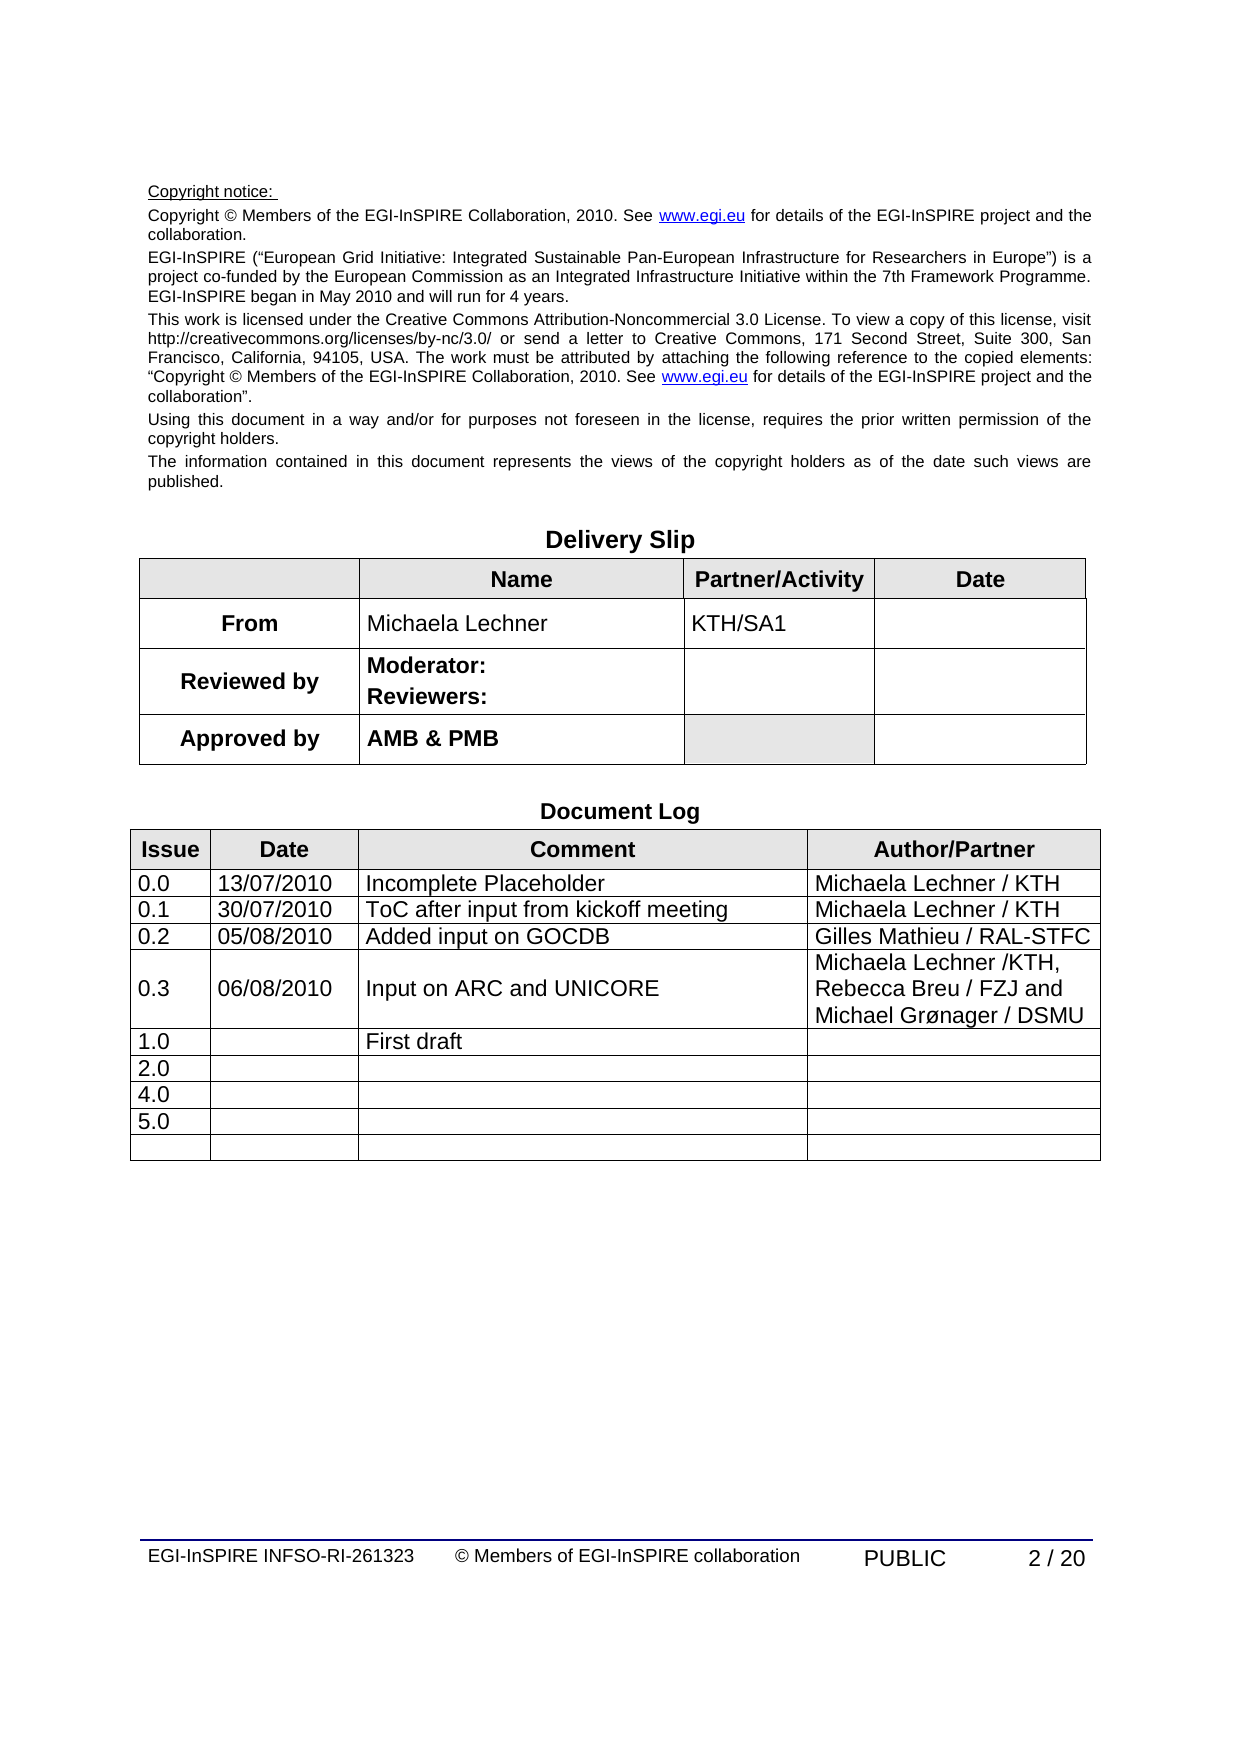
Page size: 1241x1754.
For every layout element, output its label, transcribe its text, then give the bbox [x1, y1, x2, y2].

table_cell [875, 648, 1086, 713]
text Copyright notice: [148, 182, 1093, 201]
table_cell [211, 1029, 358, 1054]
table_cell 5.0 [131, 1109, 210, 1134]
table_cell Michaela Lechner / KTH [808, 897, 1100, 922]
table_header Name [360, 559, 683, 598]
table_cell Added input on GOCDB [359, 924, 807, 949]
text Document Log [148, 798, 1093, 824]
table_cell [359, 1135, 807, 1160]
table_cell 0.2 [131, 924, 210, 949]
table_header [140, 559, 359, 598]
table_cell Michaela Lechner [360, 599, 684, 648]
table_cell [685, 715, 874, 763]
table_cell 0.3 [131, 950, 210, 1028]
table_cell Michaela Lechner /KTH, Rebecca Breu / FZJ and Michael Grønager / DSMU [808, 950, 1100, 1028]
table_cell ToC after input from kickoff meeting [359, 897, 807, 922]
table_header Issue [131, 830, 210, 869]
table_header Date [211, 830, 358, 869]
text The information contained in this document represents the views of the copyright holders as of the date such views are published. [148, 452, 1093, 491]
table_cell Incomplete Placeholder [359, 870, 807, 896]
table_cell Input on ARC and UNICORE [359, 950, 807, 1028]
table_header Author/Partner [808, 830, 1100, 869]
text Delivery Slip [148, 525, 1093, 554]
table_cell [211, 1109, 358, 1134]
table_cell 0.1 [131, 897, 210, 922]
table_cell [875, 714, 1086, 763]
table_cell Michaela Lechner / KTH [808, 870, 1100, 896]
table_cell 06/08/2010 [211, 950, 358, 1028]
table_cell [211, 1056, 358, 1081]
table_cell [808, 1135, 1100, 1160]
table_cell 0.0 [131, 870, 210, 896]
text EGI-InSPIRE (“European Grid Initiative: Integrated Sustainable Pan-European Infrastructure for Researchers in Europe”) is a project co-funded by the European Commission as an Integrated Infrastructure Initiative within the 7th Framework Programme. EGI-InSPIRE began in May 2010 and will run for 4 years. [148, 248, 1093, 306]
table_cell AMB & PMB [360, 715, 684, 763]
table_cell From [140, 599, 359, 648]
table_cell 4.0 [131, 1082, 210, 1107]
text Using this document in a way and/or for purposes not foreseen in the license, requires the prior written permission of the copyright holders. [148, 410, 1093, 448]
table_header Date [875, 559, 1085, 598]
text Copyright © Members of the EGI-InSPIRE Collaboration, 2010. See www.egi.eu for details of the EGI-InSPIRE project and the collaboration. [148, 206, 1093, 244]
table_cell [211, 1135, 358, 1160]
table_cell [808, 1082, 1100, 1107]
table_cell [685, 649, 874, 713]
table_cell [875, 599, 1086, 648]
table_cell [359, 1056, 807, 1081]
table_cell [131, 1135, 210, 1160]
table_header Partner/Activity [684, 559, 874, 598]
table_cell [808, 1109, 1100, 1134]
table_cell [359, 1109, 807, 1134]
table_cell 13/07/2010 [211, 870, 358, 896]
table_cell 30/07/2010 [211, 897, 358, 922]
table_cell [808, 1029, 1100, 1054]
table_cell 2.0 [131, 1056, 210, 1081]
table_cell [808, 1056, 1100, 1081]
text This work is licensed under the Creative Commons Attribution-Noncommercial 3.0 License. To view a copy of this license, visit http://creativecommons.org/licenses/by-nc/3.0/ or send a letter to Creative Commons, 171 Second Street, Suite 300, San Francisco, California, 94105, USA. The work must be attributed by attaching the following reference to the copied elements: “Copyright © Members of the EGI-InSPIRE Collaboration, 2010. See www.egi.eu for details of the EGI-InSPIRE project and the collaboration”. [148, 310, 1093, 406]
table_cell [211, 1082, 358, 1107]
table_cell 05/08/2010 [211, 924, 358, 949]
table_cell KTH/SA1 [685, 599, 874, 648]
table_header Comment [359, 830, 807, 869]
table_cell First draft [359, 1029, 807, 1054]
table_cell 1.0 [131, 1029, 210, 1054]
table_cell Gilles Mathieu / RAL-STFC [808, 924, 1100, 949]
table_cell Moderator: Reviewers: [360, 649, 684, 713]
table_cell [359, 1082, 807, 1107]
table_cell Reviewed by [140, 649, 359, 713]
table_cell Approved by [140, 715, 359, 763]
